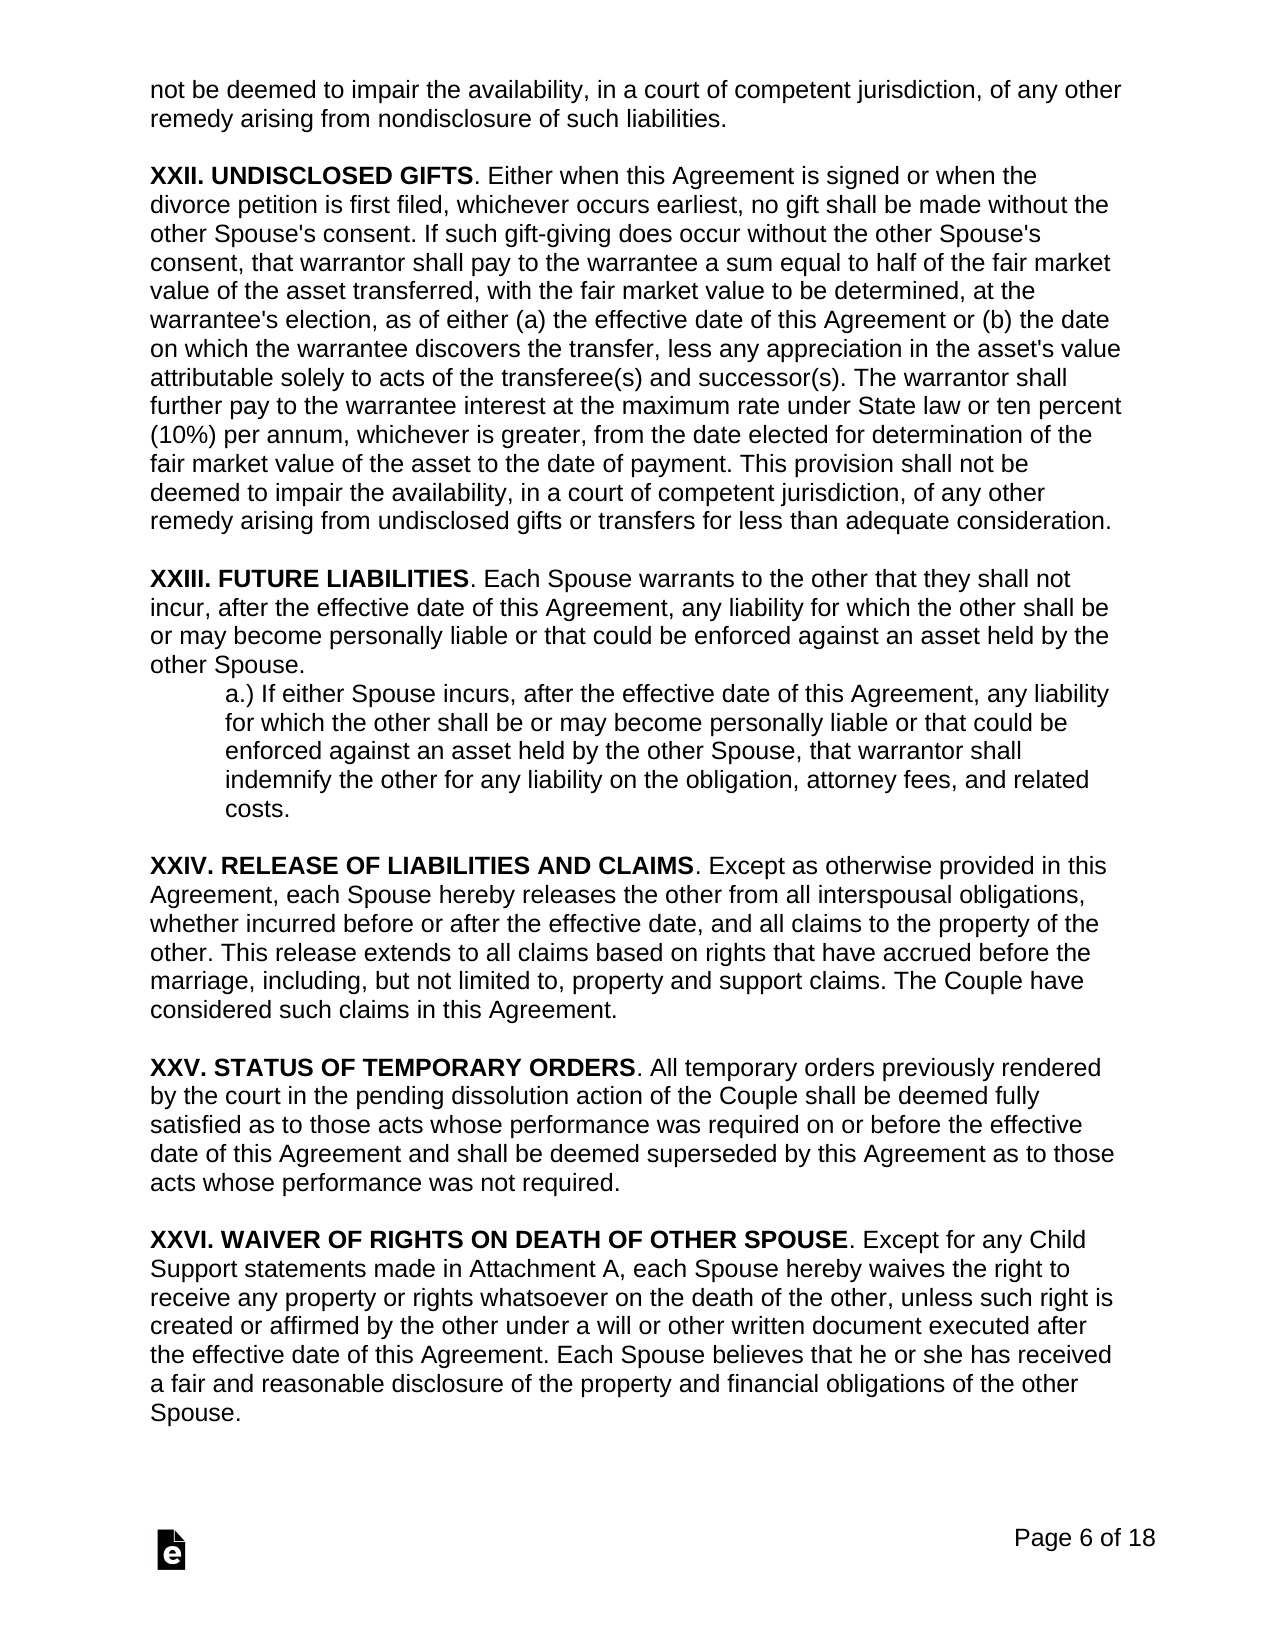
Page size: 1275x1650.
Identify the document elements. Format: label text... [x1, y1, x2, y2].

text XXVI. WAIVER OF RIGHTS ON DEATH OF OTHER SPOUSE. Except for any Child Support statements made in Attachment A, each Spouse hereby waives the right to receive any property or rights whatsoever on the death of the other, unless such right is created or affirmed by the other under a will or other written document executed after the effective date of this Agreement. Each Spouse believes that he or she has received a fair and reasonable disclosure of the property and financial obligations of the other Spouse. [150, 1225, 1125, 1426]
text XXIII. FUTURE LIABILITIES. Each Spouse warrants to the other that they shall not incur, after the effective date of this Agreement, any liability for which the other shall be or may become personally liable or that could be enforced against an asset held by the other Spouse. [150, 564, 1125, 679]
text XXV. STATUS OF TEMPORARY ORDERS. All temporary orders previously rendered by the court in the pending dissolution action of the Couple shall be deemed fully satisfied as to those acts whose performance was required on or before the effective date of this Agreement and shall be deemed superseded by this Agreement as to those acts whose performance was not required. [150, 1052, 1125, 1196]
text a.) If either Spouse incurs, after the effective date of this Agreement, any liability for which the other shall be or may become personally liable or that could be enforced against an asset held by the other Spouse, that warrantor shall indemnify the other for any liability on the obligation, attorney fees, and related costs. [225, 679, 1125, 822]
text XXII. UNDISCLOSED GIFTS. Either when this Agreement is signed or when the divorce petition is first filed, whichever occurs earliest, no gift shall be made without the other Spouse's consent. If such gift-giving does occur without the other Spouse's consent, that warrantor shall pay to the warrantee a sum equal to half of the fair market value of the asset transferred, with the fair market value to be determined, at the warrantee's election, as of either (a) the effective date of this Agreement or (b) the date on which the warrantee discovers the transfer, less any appreciation in the asset's value attributable solely to acts of the transferee(s) and successor(s). The warrantor shall further pay to the warrantee interest at the maximum rate under State law or ten percent (10%) per annum, whichever is greater, from the date elected for determination of the fair market value of the asset to the date of payment. This provision shall not be deemed to impair the availability, in a court of competent jurisdiction, of any other remedy arising from undisclosed gifts or transfers for less than adequate consideration. [150, 161, 1125, 535]
text XXIV. RELEASE OF LIABILITIES AND CLAIMS. Except as otherwise provided in this Agreement, each Spouse hereby releases the other from all interspousal obligations, whether incurred before or after the effective date, and all claims to the property of the other. This release extends to all claims based on rights that have accrued before the marriage, including, but not limited to, property and support claims. The Couple have considered such claims in this Agreement. [150, 851, 1125, 1024]
text not be deemed to impair the availability, in a court of competent jurisdiction, of any other remedy arising from nondisclosure of such liabilities. [150, 75, 1125, 132]
